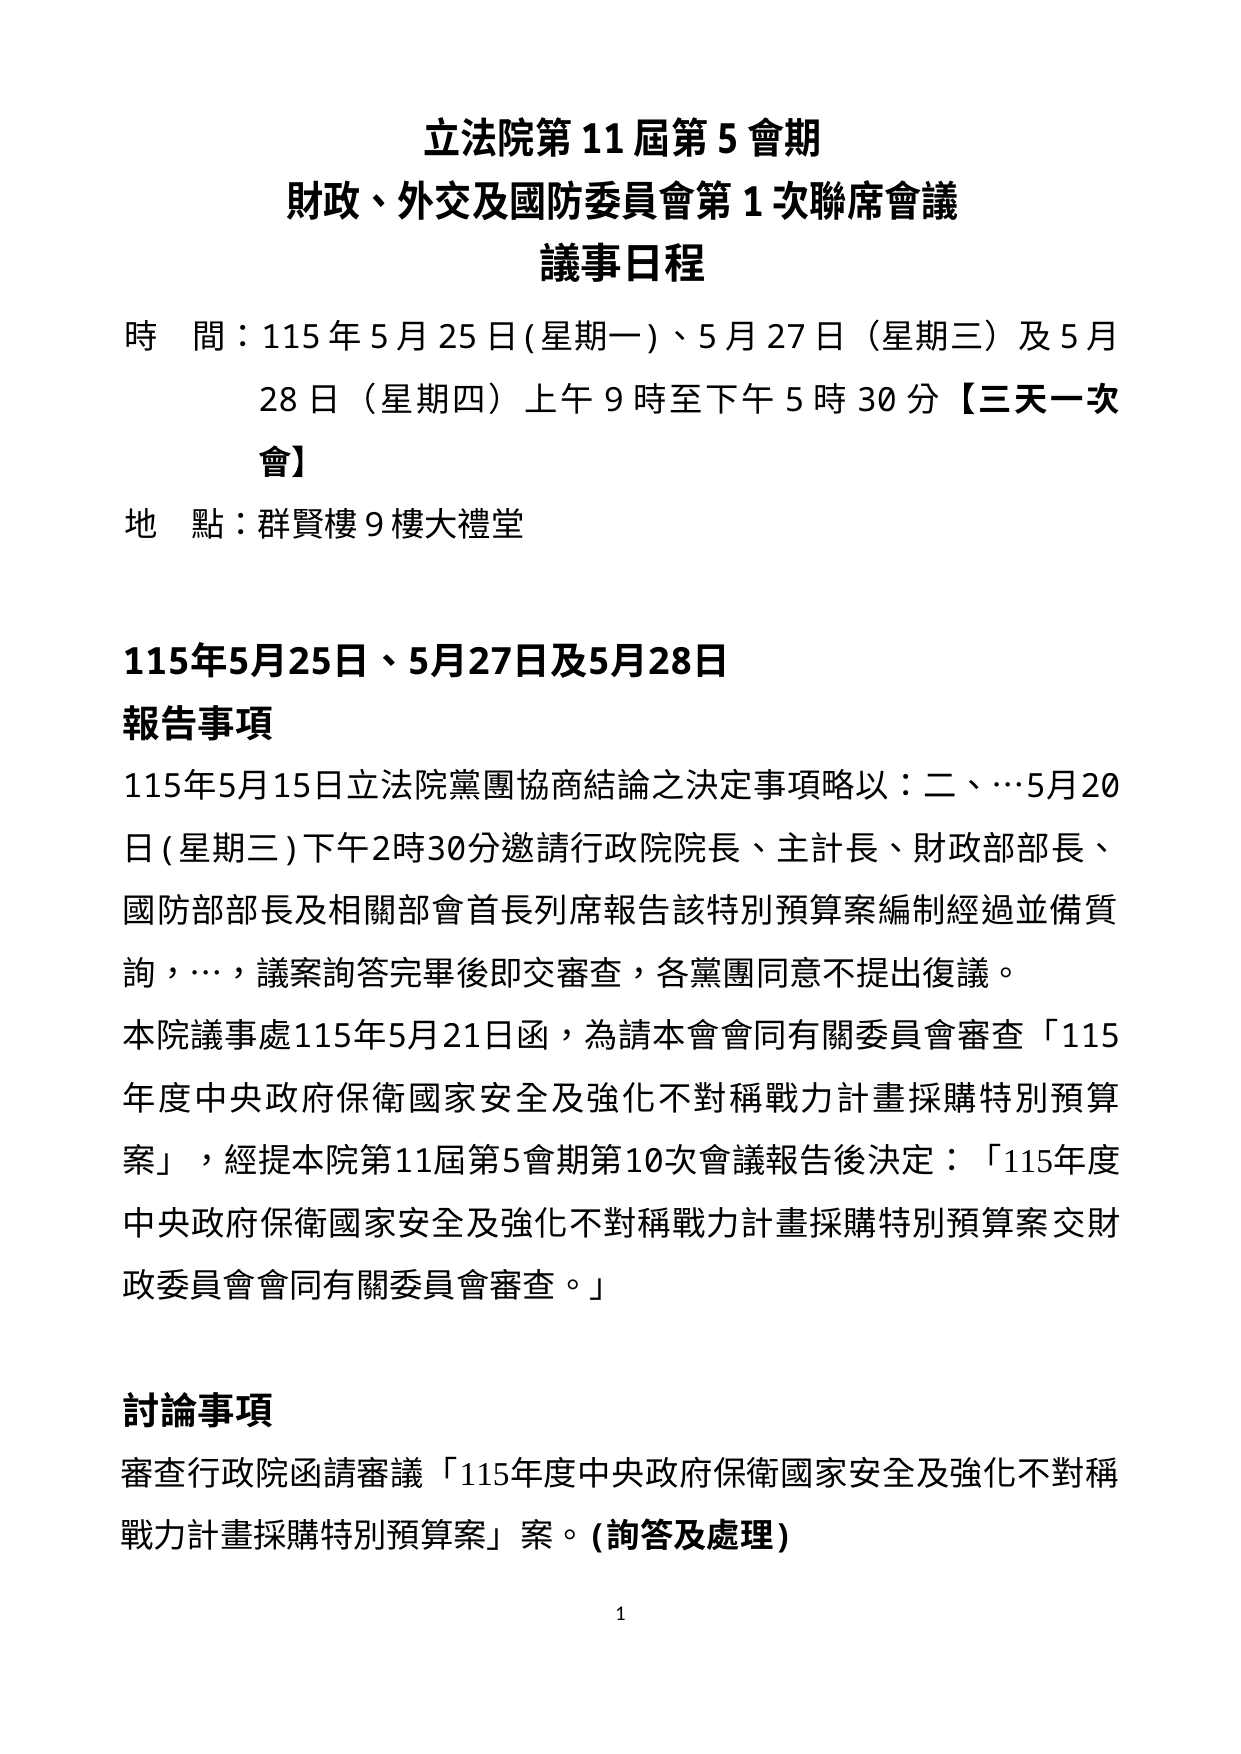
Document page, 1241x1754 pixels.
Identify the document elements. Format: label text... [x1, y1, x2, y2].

text 115年5月25日、5月27日及5月28日 [122, 617, 1120, 679]
text 討論事項 [122, 1367, 1120, 1429]
text 議事日程 [124, 219, 1120, 282]
text 本院議事處115年5月21日函，為請本會會同有關委員會審查「115年度中央政府保衛國家安全及強化不對稱戰力計畫採購特別預算案」，經提本院第11屆第5會期第10次會議報告後決定：「115年度中央政府保衛國家安全及強化不對稱戰力計畫採購特別預算案交財政委員會會同有關委員會審查。」 [122, 992, 1120, 1304]
text 報告事項 [122, 679, 1120, 742]
text 115年5月15日立法院黨團協商結論之決定事項略以：二、…5月20日(星期三)下午2時30分邀請行政院院長、主計長、財政部部長、國防部部長及相關部會首長列席報告該特別預算案編制經過並備質詢，…，議案詢答完畢後即交審查，各黨團同意不提出復議。 [122, 742, 1120, 992]
text 地 點：群賢樓9樓大禮堂 [124, 480, 1120, 543]
text 時 間：115年5月25日(星期一)、5月27日（星期三）及5月28日（星期四）上午9時至下午5時30分【三天一次會】 [124, 293, 1120, 480]
text 財政、外交及國防委員會第1次聯席會議 [124, 157, 1120, 219]
text 立法院第11屆第5會期 [124, 94, 1120, 157]
text 審查行政院函請審議「115年度中央政府保衛國家安全及強化不對稱戰力計畫採購特別預算案」案。(詢答及處理) [120, 1429, 1120, 1554]
